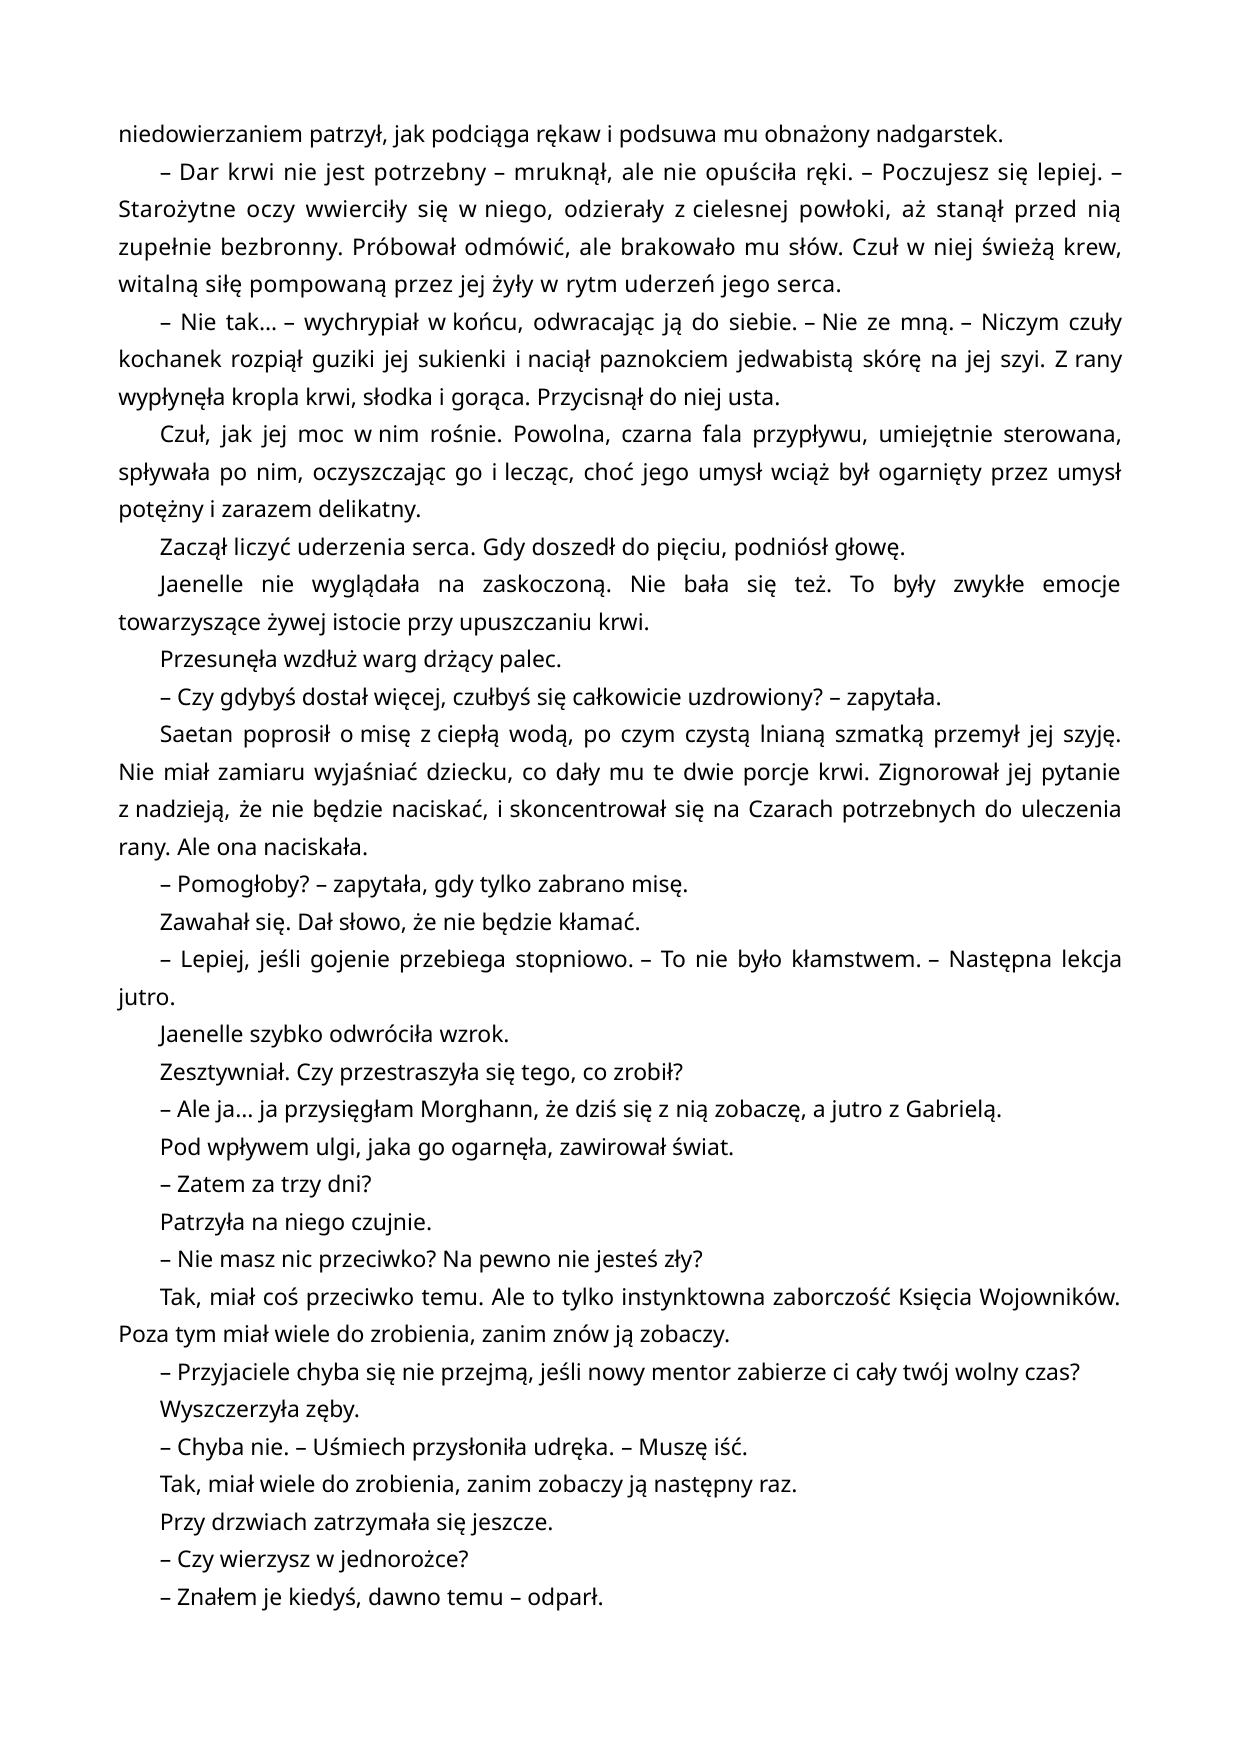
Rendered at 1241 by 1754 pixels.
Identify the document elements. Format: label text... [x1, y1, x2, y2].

text Przesunęła wzdłuż warg drżący palec. [118, 643, 1122, 674]
text – Nie masz nic przeciwko? Na pewno nie jesteś zły? [118, 1243, 1122, 1274]
text Tak, miał wiele do zrobienia, zanim zobaczy ją następny raz. [118, 1468, 1122, 1499]
text Zesztywniał. Czy przestraszyła się tego, co zrobił? [118, 1056, 1122, 1087]
text Tak, miał coś przeciwko temu. Ale to tylko instynktowna zaborczość Księcia Wojowników. Poza tym miał wiele do zrobienia, zanim znów ją zobaczy. [118, 1281, 1122, 1349]
text – Znałem je kiedyś, dawno temu – odparł. [118, 1581, 1122, 1612]
text Zaczął liczyć uderzenia serca. Gdy doszedł do pięciu, podniósł głowę. [118, 531, 1122, 562]
text – Ale ja… ja przysięgłam Morghann, że dziś się z nią zobaczę, a jutro z Gabrielą. [118, 1093, 1122, 1124]
text Pod wpływem ulgi, jaka go ogarnęła, zawirował świat. [118, 1131, 1122, 1162]
text – Nie tak… – wychrypiał w końcu, odwracając ją do siebie. – Nie ze mną. – Niczym czuły kochanek rozpiął guziki jej sukienki i naciął paznokciem jedwabistą skórę na jej szyi. Z rany wypłynęła kropla krwi, słodka i gorąca. Przycisnął do niej usta. [118, 306, 1122, 412]
text – Chyba nie. – Uśmiech przysłoniła udręka. – Muszę iść. [118, 1431, 1122, 1462]
text – Pomogłoby? – zapytała, gdy tylko zabrano misę. [118, 868, 1122, 899]
text Wyszczerzyła zęby. [118, 1393, 1122, 1424]
text Przy drzwiach zatrzymała się jeszcze. [118, 1506, 1122, 1537]
text Czuł, jak jej moc w nim rośnie. Powolna, czarna fala przypływu, umiejętnie sterowana, spływała po nim, oczyszczając go i lecząc, choć jego umysł wciąż był ogarnięty przez umysł potężny i zarazem delikatny. [118, 418, 1122, 524]
text Jaenelle nie wyglądała na zaskoczoną. Nie bała się też. To były zwykłe emocje towarzyszące żywej istocie przy upuszczaniu krwi. [118, 568, 1122, 637]
text Saetan poprosił o misę z ciepłą wodą, po czym czystą lnianą szmatką przemył jej szyję. Nie miał zamiaru wyjaśniać dziecku, co dały mu te dwie porcje krwi. Zignorował jej pytanie z nadzieją, że nie będzie naciskać, i skoncentrował się na Czarach potrzebnych do uleczenia rany. Ale ona naciskała. [118, 718, 1122, 862]
text – Przyjaciele chyba się nie przejmą, jeśli nowy mentor zabierze ci cały twój wolny czas? [118, 1356, 1122, 1387]
text niedowierzaniem patrzył, jak podciąga rękaw i podsuwa mu obnażony nadgarstek. [118, 118, 1122, 149]
text – Czy gdybyś dostał więcej, czułbyś się całkowicie uzdrowiony? – zapytała. [118, 681, 1122, 712]
text – Dar krwi nie jest potrzebny – mruknął, ale nie opuściła ręki. – Poczujesz się lepiej. – Starożytne oczy wwierciły się w niego, odzierały z cielesnej powłoki, aż stanął przed nią zupełnie bezbronny. Próbował odmówić, ale brakowało mu słów. Czuł w niej świeżą krew, witalną siłę pompowaną przez jej żyły w rytm uderzeń jego serca. [118, 156, 1122, 299]
text – Lepiej, jeśli gojenie przebiega stopniowo. – To nie było kłamstwem. – Następna lekcja jutro. [118, 943, 1122, 1012]
text Jaenelle szybko odwróciła wzrok. [118, 1018, 1122, 1049]
text – Czy wierzysz w jednorożce? [118, 1543, 1122, 1574]
text – Zatem za trzy dni? [118, 1168, 1122, 1199]
text Patrzyła na niego czujnie. [118, 1206, 1122, 1237]
text Zawahał się. Dał słowo, że nie będzie kłamać. [118, 906, 1122, 937]
